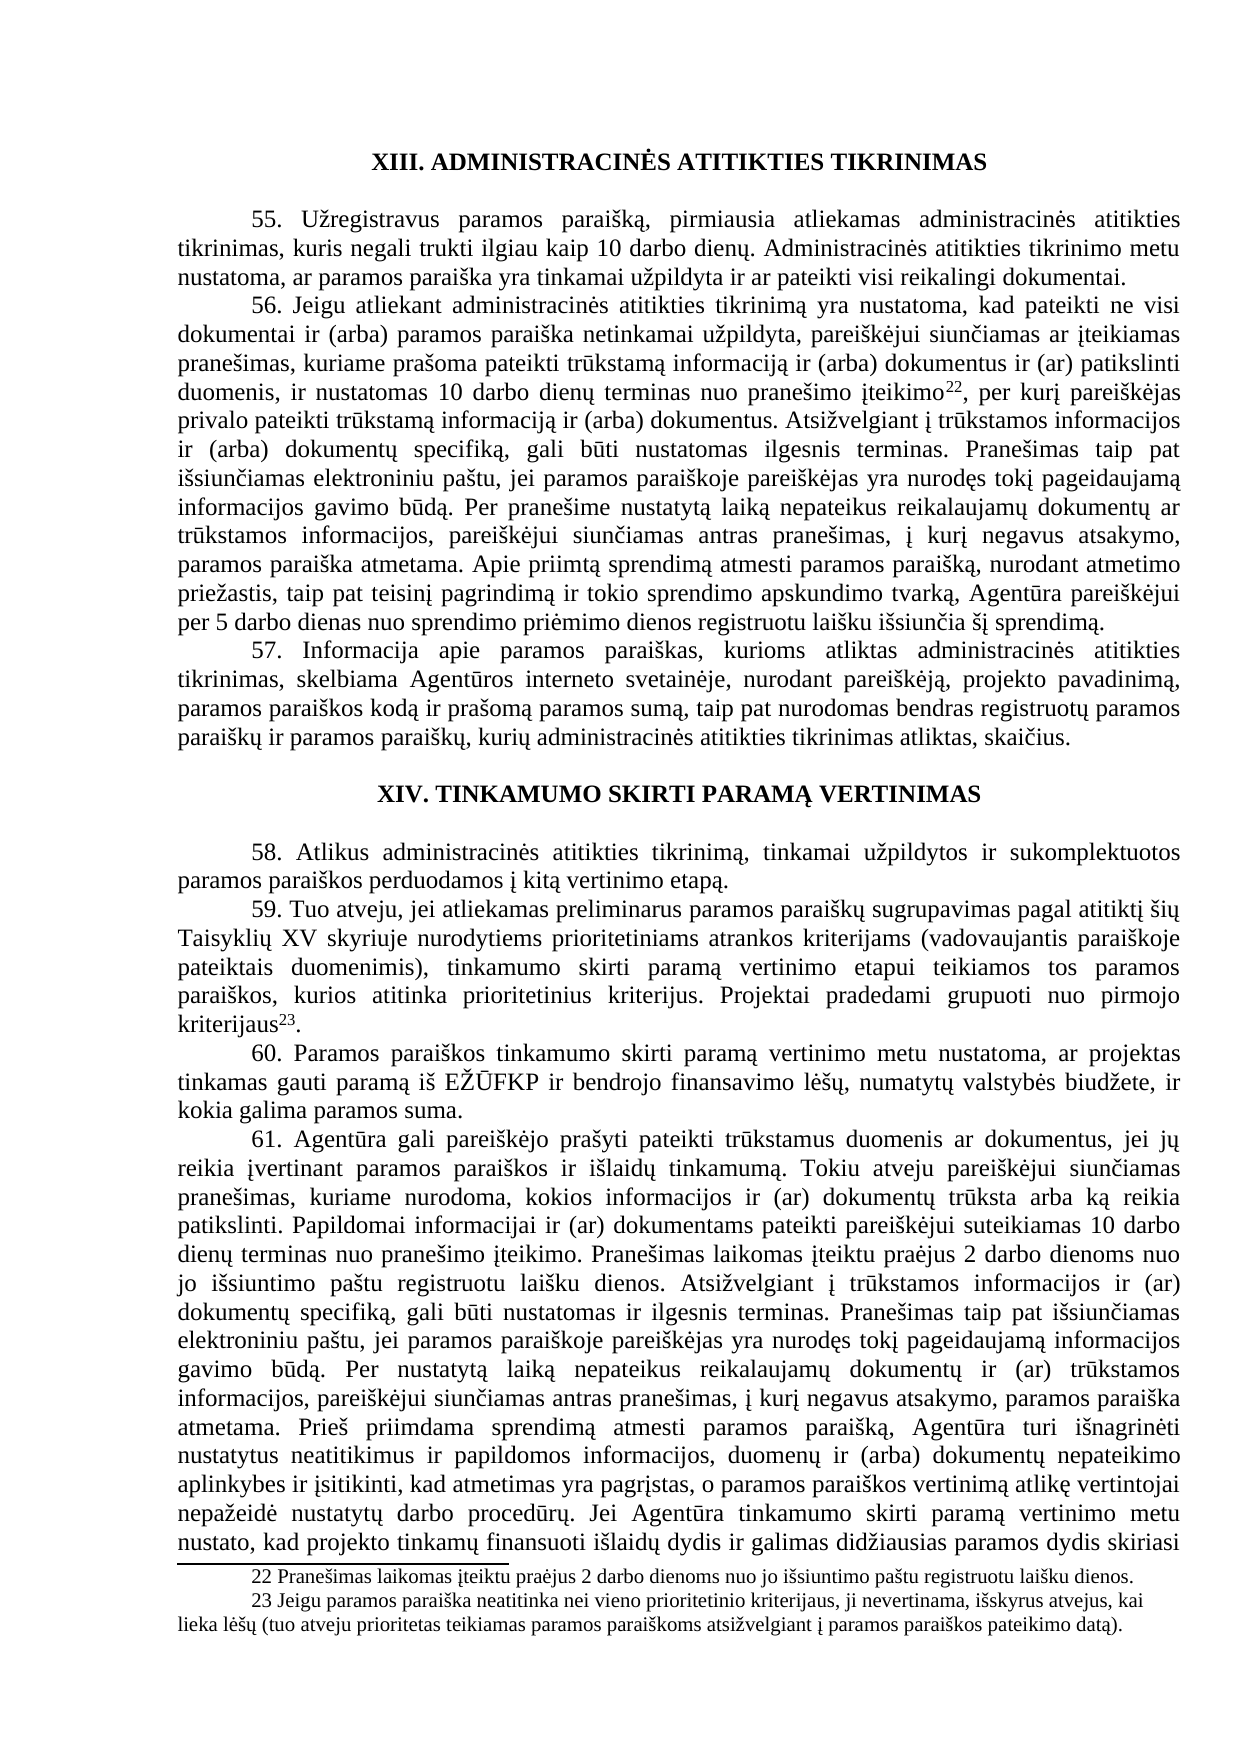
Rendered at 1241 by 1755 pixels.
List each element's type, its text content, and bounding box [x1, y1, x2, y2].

text 56. Jeigu atliekant administracinės atitikties tikrinimą yra nustatoma, kad pateikti ne visi dokumentai ir (arba) paramos paraiška netinkamai užpildyta, pareiškėjui siunčiamas ar įteikiamas pranešimas, kuriame prašoma pateikti trūkstamą informaciją ir (arba) dokumentus ir (ar) patikslinti duomenis, ir nustatomas 10 darbo dienų terminas nuo pranešimo įteikimo, per kurį pareiškėjas privalo pateikti trūkstamą informaciją ir (arba) dokumentus. Atsižvelgiant į trūkstamos informacijos ir (arba) dokumentų specifiką, gali būti nustatomas ilgesnis terminas. Pranešimas taip pat išsiunčiamas elektroniniu paštu, jei paramos paraiškoje pareiškėjas yra nurodęs tokį pageidaujamą informacijos gavimo būdą. Per pranešime nustatytą laiką nepateikus reikalaujamų dokumentų ar trūkstamos informacijos, pareiškėjui siunčiamas antras pranešimas, į kurį negavus atsakymo, paramos paraiška atmetama. Apie priimtą sprendimą atmesti paramos paraišką, nurodant atmetimo priežastis, taip pat teisinį pagrindimą ir tokio sprendimo apskundimo tvarką, Agentūra pareiškėjui per 5 darbo dienas nuo sprendimo priėmimo dienos registruotu laišku išsiunčia šį sprendimą. [177, 291, 1181, 636]
text Jeigu paramos paraiška neatitinka nei vieno prioritetinio kriterijaus, ji nevertinama, išskyrus atvejus, kai lieka lėšų (tuo atveju prioritetas teikiamas paramos paraiškoms atsižvelgiant į paramos paraiškos pateikimo datą). [177, 1588, 1181, 1636]
text 61. Agentūra gali pareiškėjo prašyti pateikti trūkstamus duomenis ar dokumentus, jei jų reikia įvertinant paramos paraiškos ir išlaidų tinkamumą. Tokiu atveju pareiškėjui siunčiamas pranešimas, kuriame nurodoma, kokios informacijos ir (ar) dokumentų trūksta arba ką reikia patikslinti. Papildomai informacijai ir (ar) dokumentams pateikti pareiškėjui suteikiamas 10 darbo dienų terminas nuo pranešimo įteikimo. Pranešimas laikomas įteiktu praėjus 2 darbo dienoms nuo jo išsiuntimo paštu registruotu laišku dienos. Atsižvelgiant į trūkstamos informacijos ir (ar) dokumentų specifiką, gali būti nustatomas ir ilgesnis terminas. Pranešimas taip pat išsiunčiamas elektroniniu paštu, jei paramos paraiškoje pareiškėjas yra nurodęs tokį pageidaujamą informacijos gavimo būdą. Per nustatytą laiką nepateikus reikalaujamų dokumentų ir (ar) trūkstamos informacijos, pareiškėjui siunčiamas antras pranešimas, į kurį negavus atsakymo, paramos paraiška atmetama. Prieš priimdama sprendimą atmesti paramos paraišką, Agentūra turi išnagrinėti nustatytus neatitikimus ir papildomos informacijos, duomenų ir (arba) dokumentų nepateikimo aplinkybes ir įsitikinti, kad atmetimas yra pagrįstas, o paramos paraiškos vertinimą atlikę vertintojai nepažeidė nustatytų darbo procedūrų. Jei Agentūra tinkamumo skirti paramą vertinimo metu nustato, kad projekto tinkamų finansuoti išlaidų dydis ir galimas didžiausias paramos dydis skiriasi [177, 1124, 1181, 1556]
text 59. Tuo atveju, jei atliekamas preliminarus paramos paraiškų sugrupavimas pagal atitiktį šių Taisyklių XV skyriuje nurodytiems prioritetiniams atrankos kriterijams (vadovaujantis paraiškoje pateiktais duomenimis), tinkamumo skirti paramą vertinimo etapui teikiamos tos paramos paraiškos, kurios atitinka prioritetinius kriterijus. Projektai pradedami grupuoti nuo pirmojo kriterijaus. [177, 894, 1181, 1038]
text XIII. ADMINISTRACINĖS ATITIKTIES TIKRINIMAS [177, 147, 1181, 176]
text XIV. TINKAMUMO SKIRTI PARAMĄ VERTINIMAS [177, 779, 1181, 808]
text Pranešimas laikomas įteiktu praėjus 2 darbo dienoms nuo jo išsiuntimo paštu registruotu laišku dienos. [177, 1564, 1181, 1588]
text 58. Atlikus administracinės atitikties tikrinimą, tinkamai užpildytos ir sukomplektuotos paramos paraiškos perduodamos į kitą vertinimo etapą. [177, 837, 1181, 894]
text 55. Užregistravus paramos paraišką, pirmiausia atliekamas administracinės atitikties tikrinimas, kuris negali trukti ilgiau kaip 10 darbo dienų. Administracinės atitikties tikrinimo metu nustatoma, ar paramos paraiška yra tinkamai užpildyta ir ar pateikti visi reikalingi dokumentai. [177, 204, 1181, 291]
text 60. Paramos paraiškos tinkamumo skirti paramą vertinimo metu nustatoma, ar projektas tinkamas gauti paramą iš EŽŪFKP ir bendrojo finansavimo lėšų, numatytų valstybės biudžete, ir kokia galima paramos suma. [177, 1038, 1181, 1124]
text 57. Informacija apie paramos paraiškas, kurioms atliktas administracinės atitikties tikrinimas, skelbiama Agentūros interneto svetainėje, nurodant pareiškėją, projekto pavadinimą, paramos paraiškos kodą ir prašomą paramos sumą, taip pat nurodomas bendras registruotų paramos paraiškų ir paramos paraiškų, kurių administracinės atitikties tikrinimas atliktas, skaičius. [177, 636, 1181, 751]
